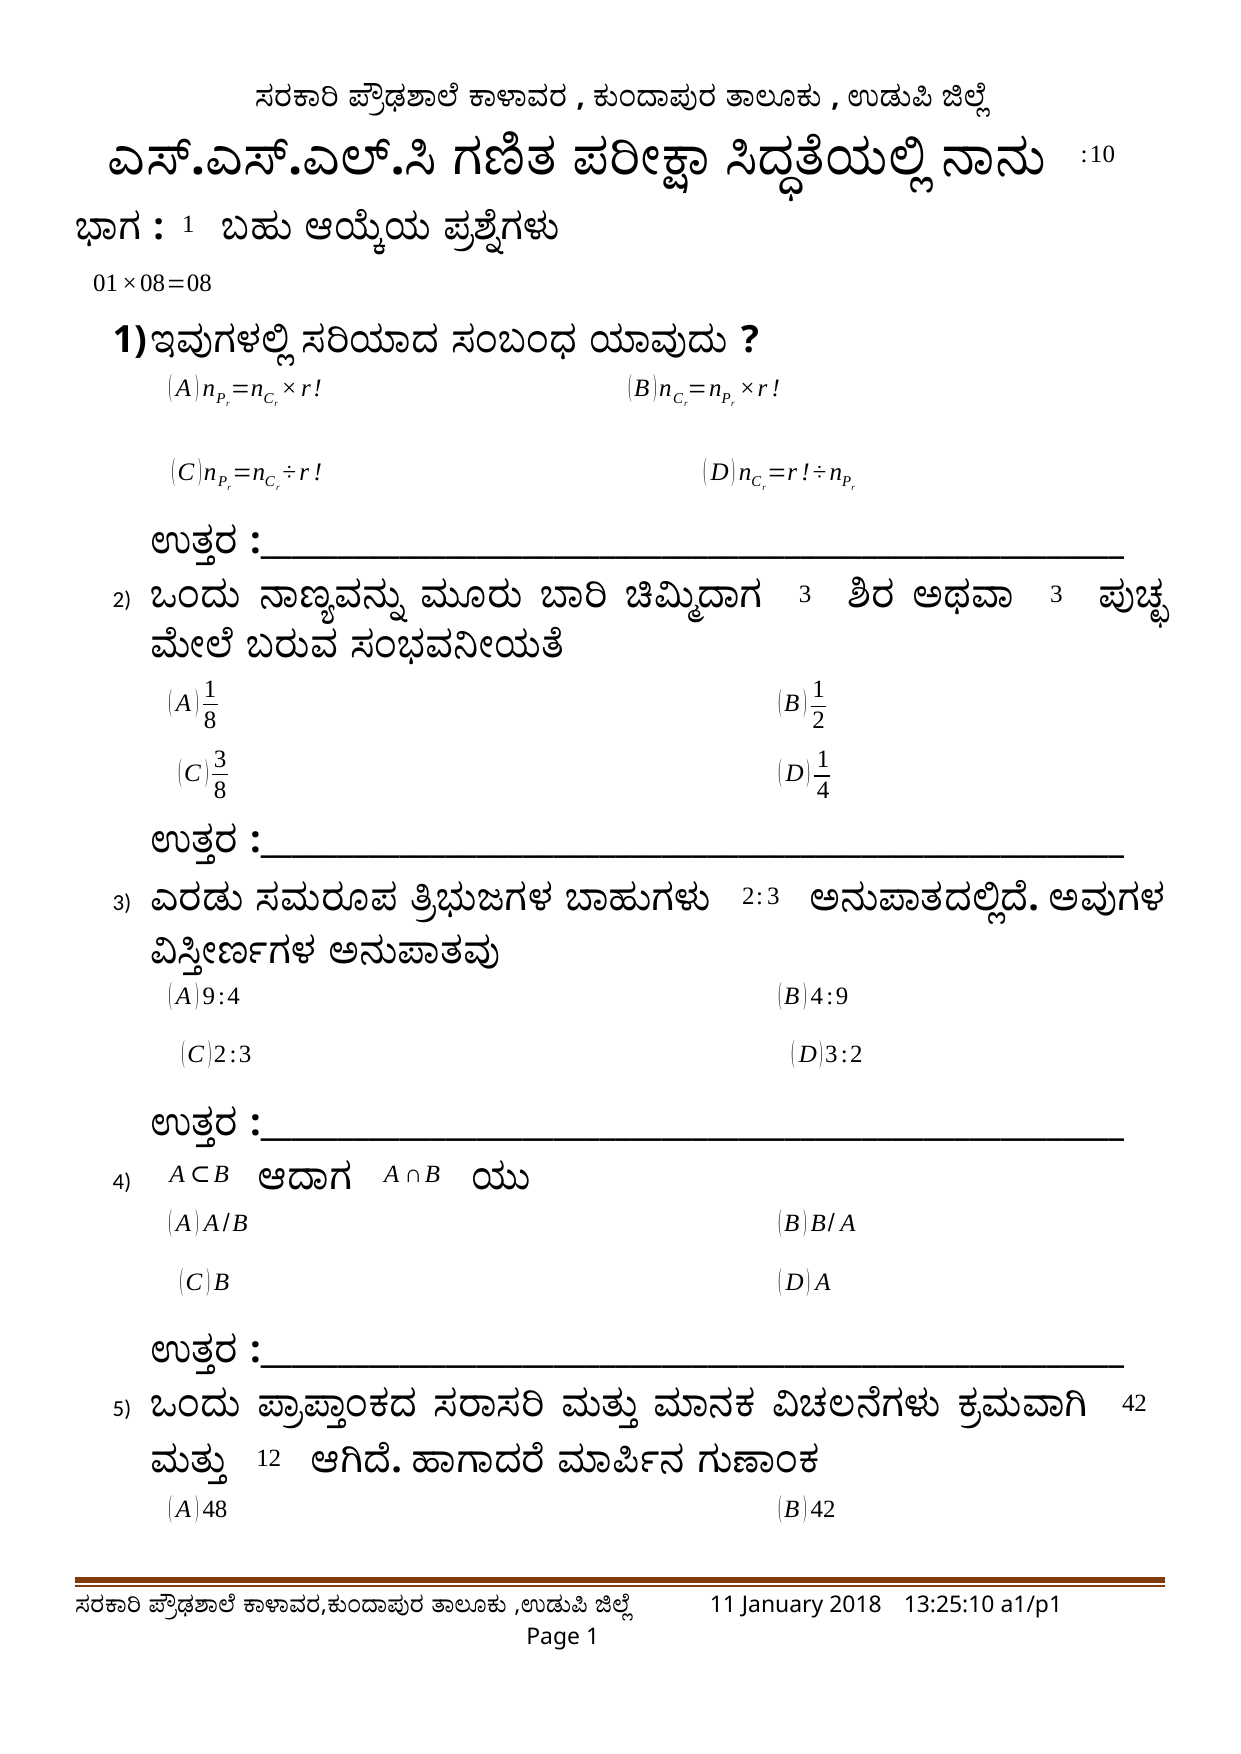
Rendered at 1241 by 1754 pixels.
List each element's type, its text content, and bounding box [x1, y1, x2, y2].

list ಇವುಗಳಲ್ಲಿ ಸರಿಯಾದ ಸಂಬಂಧ ಯಾವುದು ? [112, 313, 1165, 364]
text ಎಸ್.ಎಸ್.ಎಲ್.ಸಿ ಗಣಿತ ಪರೀಕ್ಷಾ ಸಿದ್ಧತೆಯಲ್ಲಿ ನಾನು [75, 121, 1165, 189]
text ಭಾಗ : ಬಹು ಆಯ್ಕೆಯ ಪ್ರಶ್ನೆಗಳು [75, 199, 1165, 309]
list ಒಂದು ನಾಣ್ಯವನ್ನು ಮೂರು ಬಾರಿ ಚಿಮ್ಮಿದಾಗ ಶಿರ ಅಥವಾ ಪುಚ್ಛ ಮೇಲೆ ಬರುವ ಸಂಭವನೀಯತೆ [112, 572, 1165, 666]
list ಎರಡು ಸಮರೂಪ ತ್ರಿಭುಜಗಳ ಬಾಹುಗಳು ಅನುಪಾತದಲ್ಲಿದೆ. ಅವುಗಳ ವಿಸ್ತೀರ್ಣಗಳ ಅನುಪಾತವು [112, 871, 1165, 972]
text ಉತ್ತರ :________________________________________________________ [75, 1323, 1165, 1374]
list ಉತ್ತರ :________________________________________________________ [150, 812, 1165, 863]
text ಸರಕಾರಿ ಪ್ರೌಢಶಾಲೆ ಕಾಳಾವರ , ಕುಂದಾಪುರ ತಾಲೂಕು , ಉಡುಪಿ ಜಿಲ್ಲೆ [75, 75, 1165, 115]
text ಉತ್ತರ :________________________________________________________ [75, 1096, 1165, 1147]
list ಆದಾಗ ಯು [112, 1154, 1165, 1198]
text ಉತ್ತರ :________________________________________________________ [75, 514, 1165, 565]
list ಒಂದು ಪ್ರಾಪ್ತಾಂಕದ ಸರಾಸರಿ ಮತ್ತು ಮಾನಕ ವಿಚಲನೆಗಳು ಕ್ರಮವಾಗಿ ಮತ್ತು ಆಗಿದೆ. ಹಾಗಾದರೆ ಮಾರ್ಪಿನ ಗುಣಾಂಕ [112, 1381, 1165, 1484]
